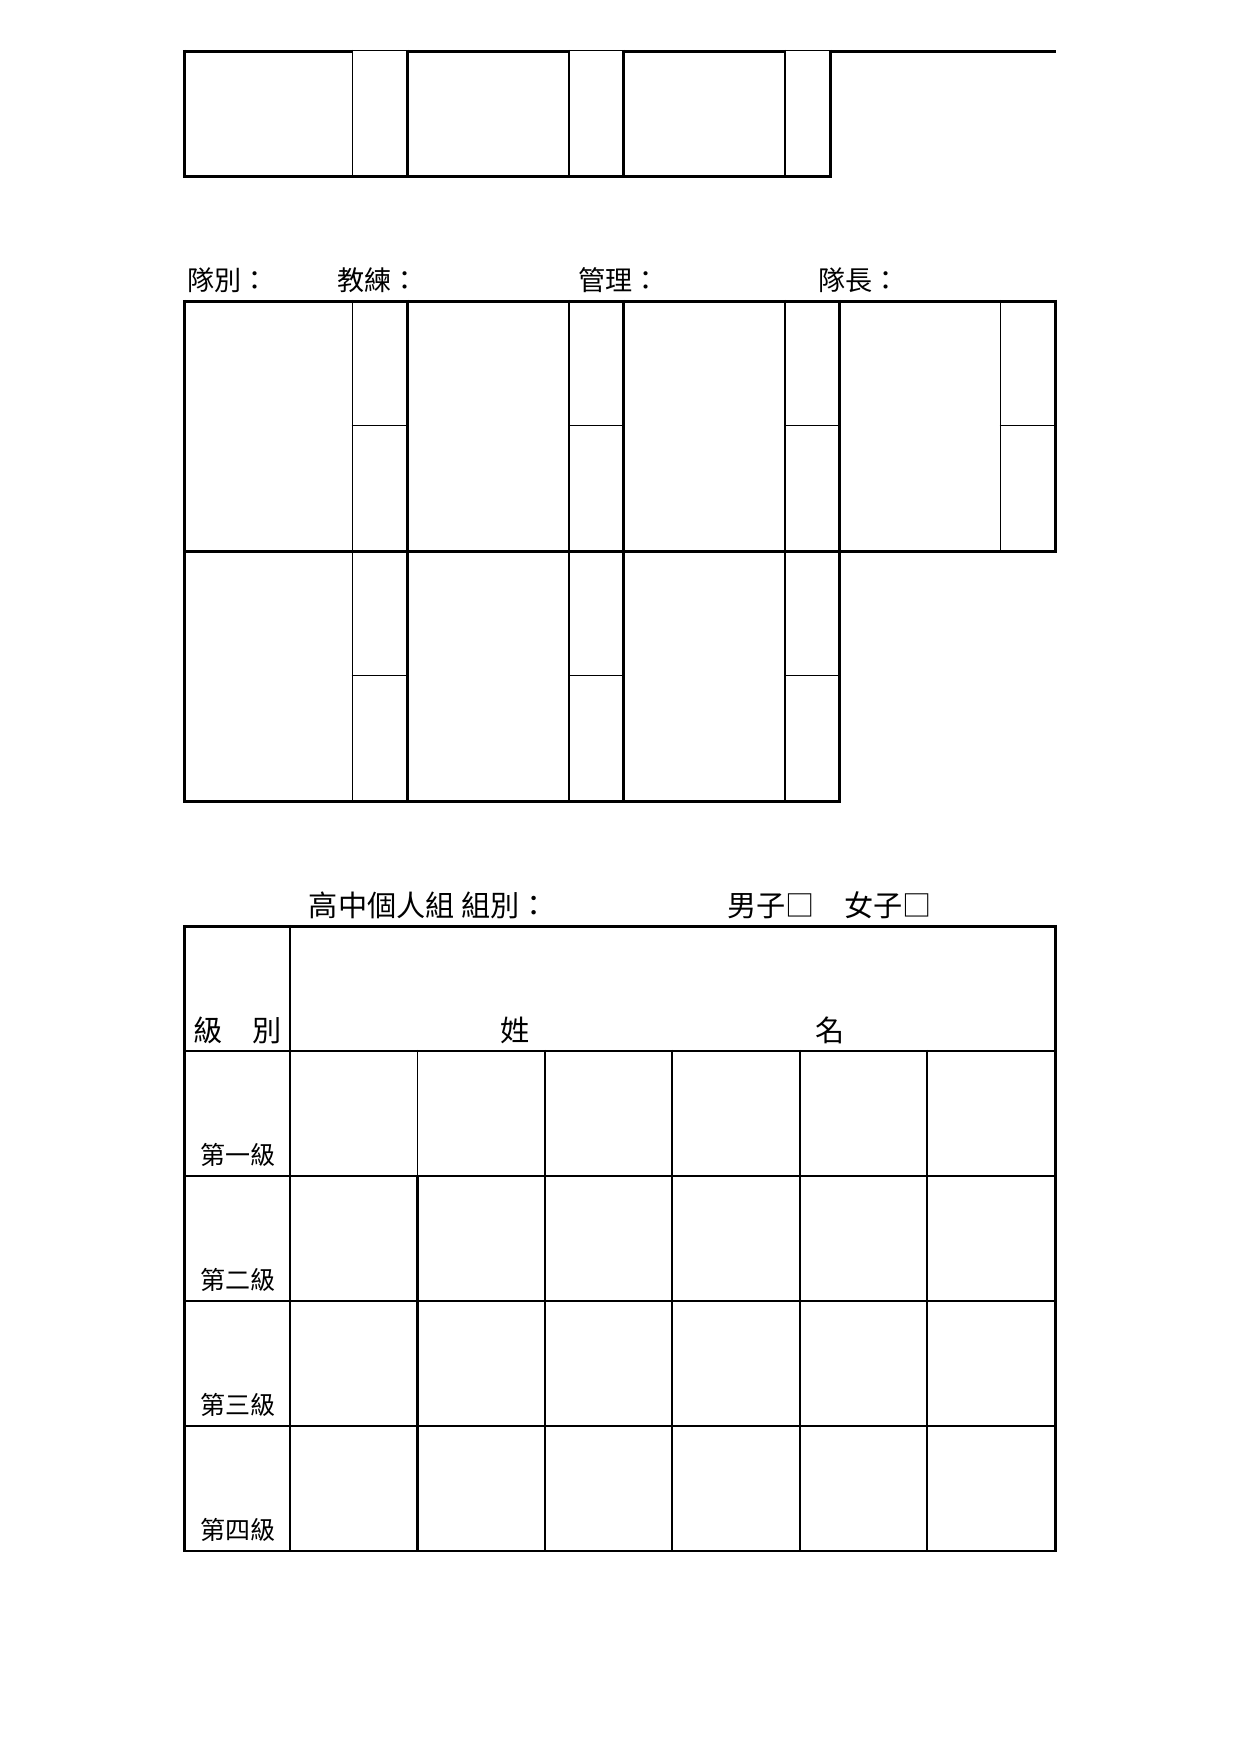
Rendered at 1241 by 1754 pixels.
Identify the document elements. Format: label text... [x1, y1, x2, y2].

table_cell [786, 51, 829, 175]
table_cell [625, 53, 784, 175]
table_cell [419, 1427, 544, 1550]
table_cell [409, 303, 568, 550]
table_cell [291, 1177, 416, 1300]
table_cell [570, 51, 622, 175]
table_cell 第三級 [186, 1302, 289, 1425]
table_cell 姓 名 [291, 928, 1054, 1050]
table_cell [291, 1052, 417, 1175]
table_cell [546, 1052, 671, 1175]
table_cell [673, 1302, 799, 1425]
table_cell [353, 51, 406, 175]
table_cell [546, 1427, 671, 1550]
table_cell [1001, 426, 1054, 550]
table_cell [673, 1427, 799, 1550]
table_cell [546, 1302, 671, 1425]
table_cell [928, 1052, 1054, 1175]
table_cell [291, 1427, 416, 1550]
table_cell [786, 426, 838, 550]
table_cell 第二級 [186, 1177, 289, 1300]
table_cell [673, 1052, 799, 1175]
table_cell [186, 303, 352, 550]
table_cell [570, 553, 622, 675]
table_cell [625, 303, 784, 550]
table_cell [186, 553, 352, 800]
table_cell [801, 1302, 926, 1425]
table_cell [841, 303, 1000, 550]
table_cell [418, 1052, 544, 1175]
table_cell [801, 1052, 926, 1175]
table_cell [409, 53, 568, 175]
table_cell [570, 426, 622, 550]
table_cell [409, 553, 568, 800]
table_cell [928, 1427, 1054, 1550]
table_cell 隊長： [815, 175, 1056, 300]
table_cell [546, 1177, 671, 1300]
table_cell 隊別： [185, 178, 334, 300]
table_cell 管理： [575, 178, 815, 300]
table_cell 第四級 [186, 1427, 289, 1550]
table_cell 第一級 [186, 1052, 289, 1175]
table_cell [832, 53, 1056, 175]
table_cell [419, 1177, 544, 1300]
table_cell [928, 1177, 1054, 1300]
table_cell [570, 303, 622, 425]
table_cell 級 別 [186, 928, 289, 1050]
table_cell [570, 676, 622, 800]
table_cell [291, 1302, 416, 1425]
table_cell [353, 426, 406, 550]
table_cell [786, 676, 838, 800]
table_cell [186, 53, 352, 175]
table_cell [786, 303, 838, 425]
table_cell [353, 553, 406, 675]
table_cell [353, 303, 406, 425]
table_cell [928, 1302, 1054, 1425]
table_cell [786, 553, 838, 675]
table_cell 教練： [335, 178, 575, 300]
table_cell [1001, 303, 1054, 425]
table_cell [419, 1302, 544, 1425]
table_cell [353, 676, 406, 800]
table_cell [841, 553, 1056, 800]
table_cell [625, 553, 784, 800]
table_cell 高中個人組 組別： 男子□ 女子□ [185, 800, 1056, 925]
table_cell [801, 1427, 926, 1550]
table_cell [801, 1177, 926, 1300]
table_cell [673, 1177, 799, 1300]
